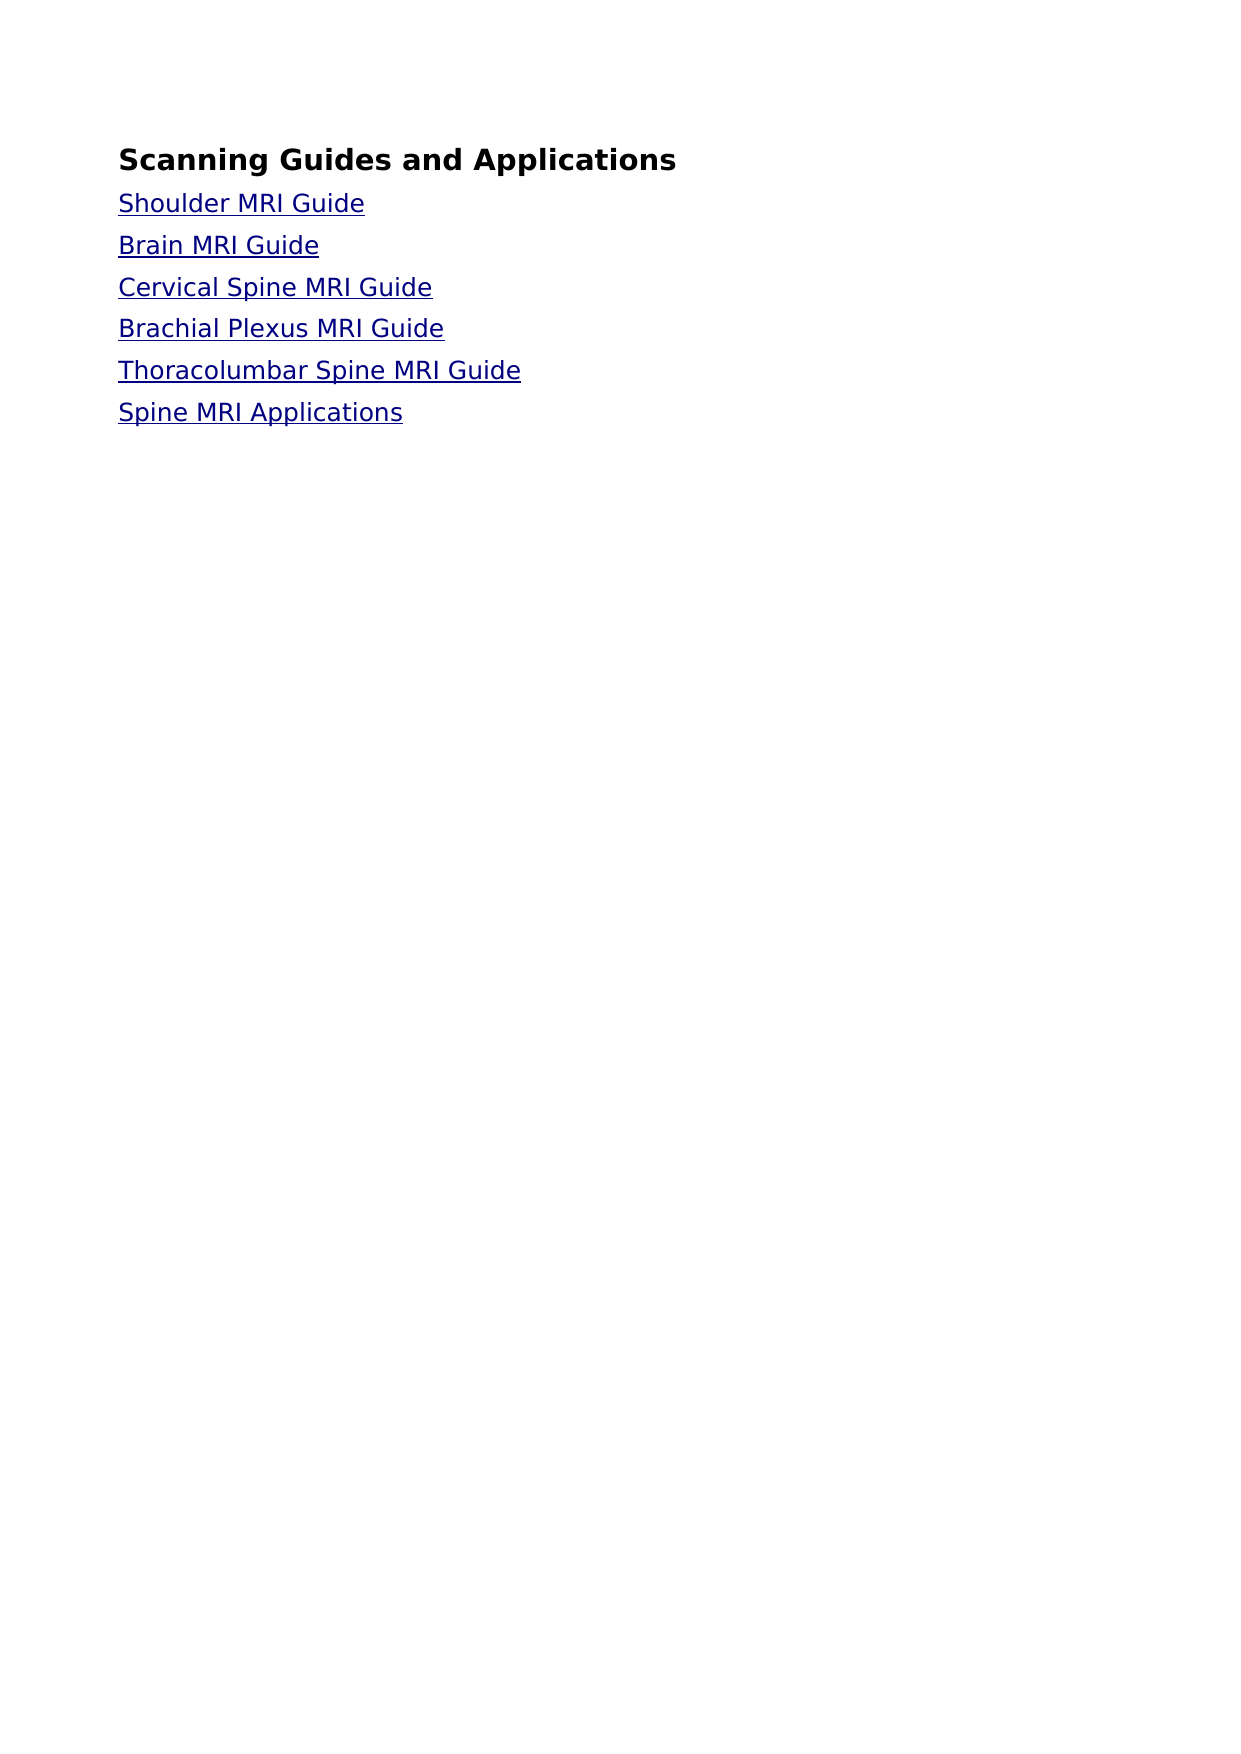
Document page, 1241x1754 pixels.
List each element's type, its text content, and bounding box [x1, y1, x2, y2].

text Thoracolumbar Spine MRI Guide [118, 356, 1122, 385]
subtitle Scanning Guides and Applications [118, 143, 1122, 177]
text Cervical Spine MRI Guide [118, 273, 1122, 302]
text Brachial Plexus MRI Guide [118, 314, 1122, 344]
text Spine MRI Applications [118, 398, 1122, 427]
text Shoulder MRI Guide [118, 189, 1122, 219]
text Brain MRI Guide [118, 231, 1122, 260]
